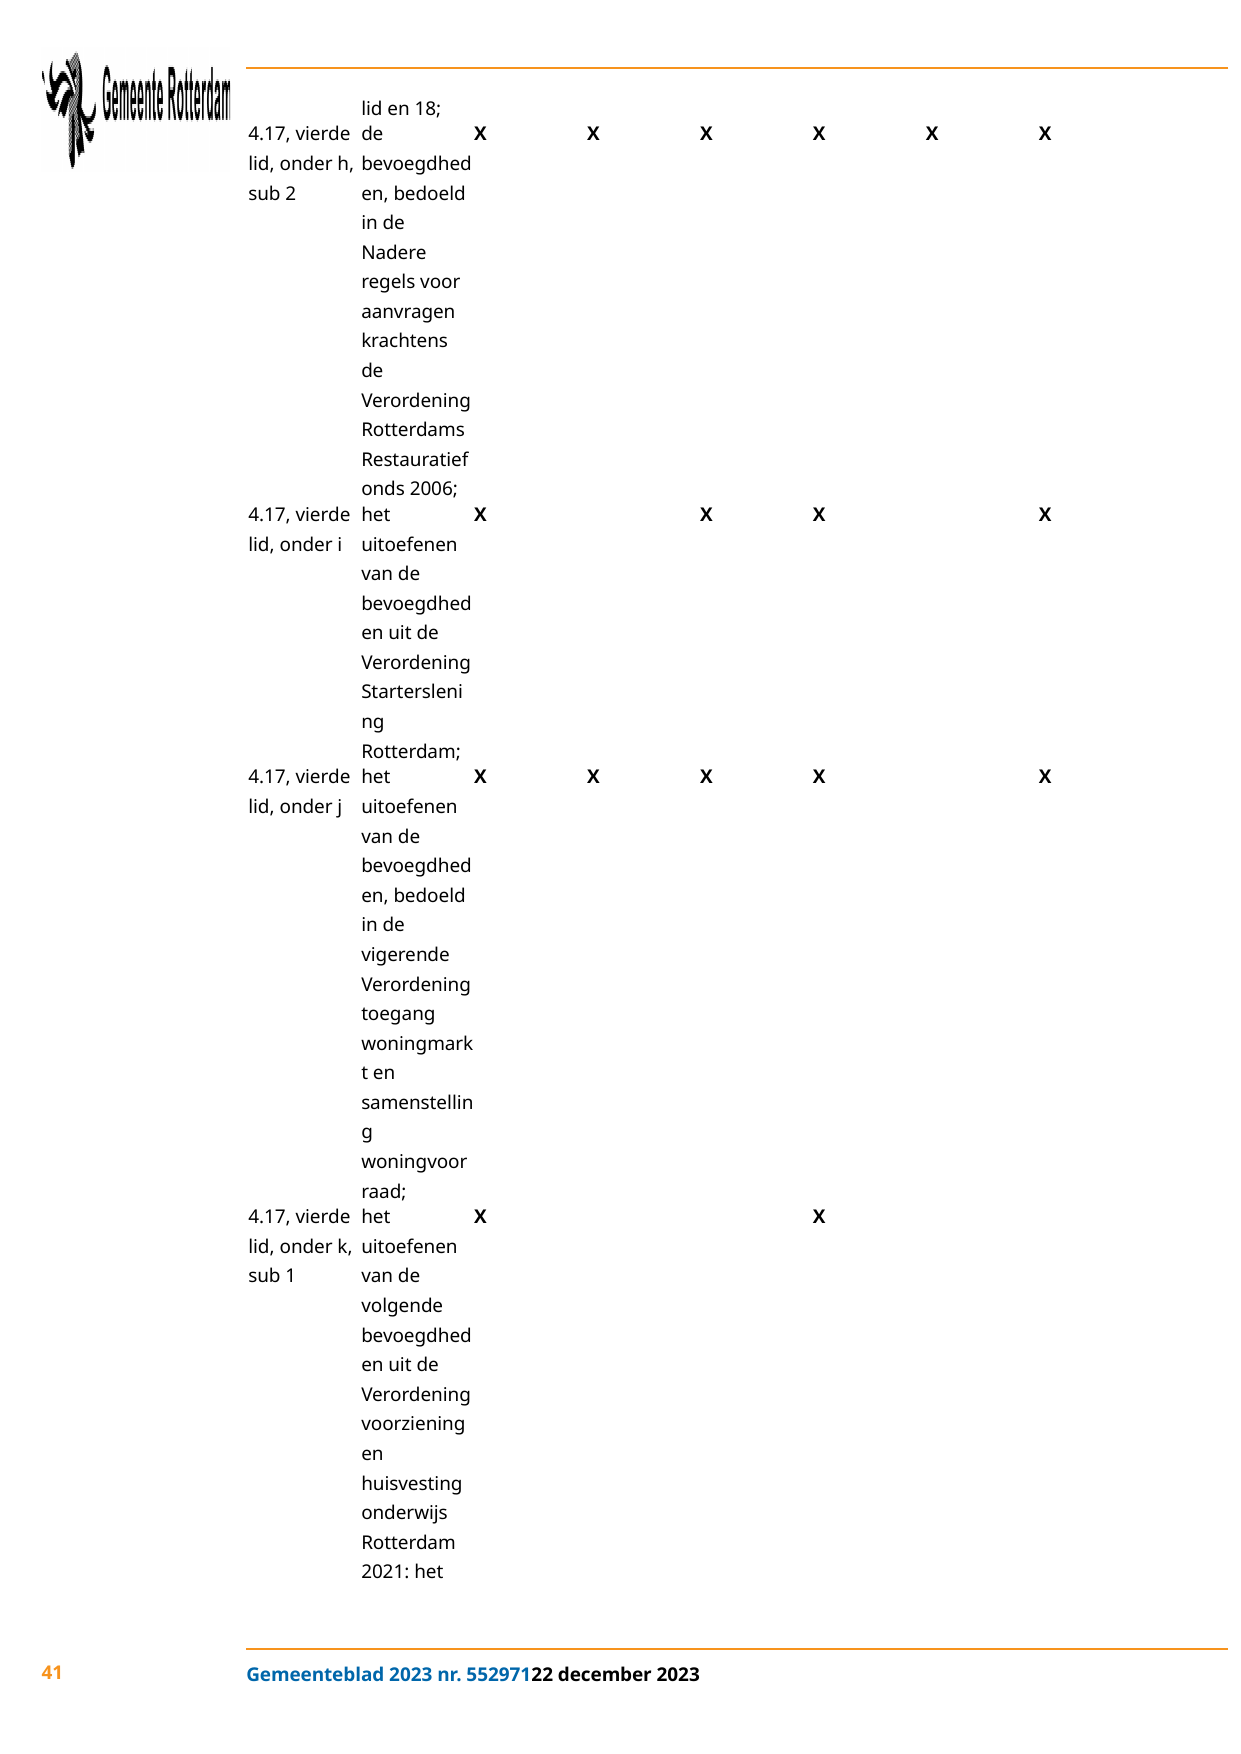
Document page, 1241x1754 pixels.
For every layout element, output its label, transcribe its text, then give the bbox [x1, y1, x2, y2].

table_cell de bevoegdheden, bedoeld in de Nadere regels voor aanvragen krachtens de Verordening Rotterdams Restauratiefonds 2006; [361, 121, 474, 501]
table_cell [587, 1204, 700, 1584]
table_cell lid en 18; [361, 95, 474, 121]
table_cell 4.17, vierde lid, onder i [248, 501, 361, 764]
table_cell [926, 95, 1038, 121]
table_cell X [1039, 121, 1152, 501]
table_cell [926, 764, 1038, 1203]
table_cell X [700, 764, 813, 1203]
table_cell [700, 95, 813, 121]
table_cell X [474, 121, 587, 501]
table_cell het uitoefenen van de bevoegdheden, bedoeld in de vigerende Verordening toegang woningmarkt en samenstelling woningvoorraad; [361, 764, 474, 1203]
picture [41, 47, 231, 172]
table_cell X [474, 1204, 587, 1584]
table_cell X [813, 764, 926, 1203]
table_cell X [813, 121, 926, 501]
table_cell X [813, 501, 926, 764]
table_cell 4.17, vierde lid, onder k, sub 1 [248, 1204, 361, 1584]
table_cell 4.17, vierde lid, onder h, sub 2 [248, 121, 361, 501]
table_cell X [700, 501, 813, 764]
table_cell X [474, 764, 587, 1203]
table_cell X [474, 501, 587, 764]
table_cell [474, 95, 587, 121]
table_cell X [700, 121, 813, 501]
table_cell [926, 1204, 1038, 1584]
table_cell X [813, 1204, 926, 1584]
table_cell [813, 95, 926, 121]
table_cell [587, 95, 700, 121]
table_cell [1039, 95, 1152, 121]
table_cell het uitoefenen van de volgende bevoegdheden uit de Verordening voorzieningen huisvesting onderwijs Rotterdam 2021: het [361, 1204, 474, 1584]
table_cell X [587, 764, 700, 1203]
table_cell X [1039, 764, 1152, 1203]
table_cell [587, 501, 700, 764]
table_cell [248, 95, 361, 121]
table_cell X [587, 121, 700, 501]
table_cell X [1039, 501, 1152, 764]
table_cell het uitoefenen van de bevoegdheden uit de Verordening Starterslening Rotterdam; [361, 501, 474, 764]
table_cell [700, 1204, 813, 1584]
table_cell 4.17, vierde lid, onder j [248, 764, 361, 1203]
table_cell X [926, 121, 1038, 501]
table_cell [1039, 1204, 1152, 1584]
table_cell [926, 501, 1038, 764]
